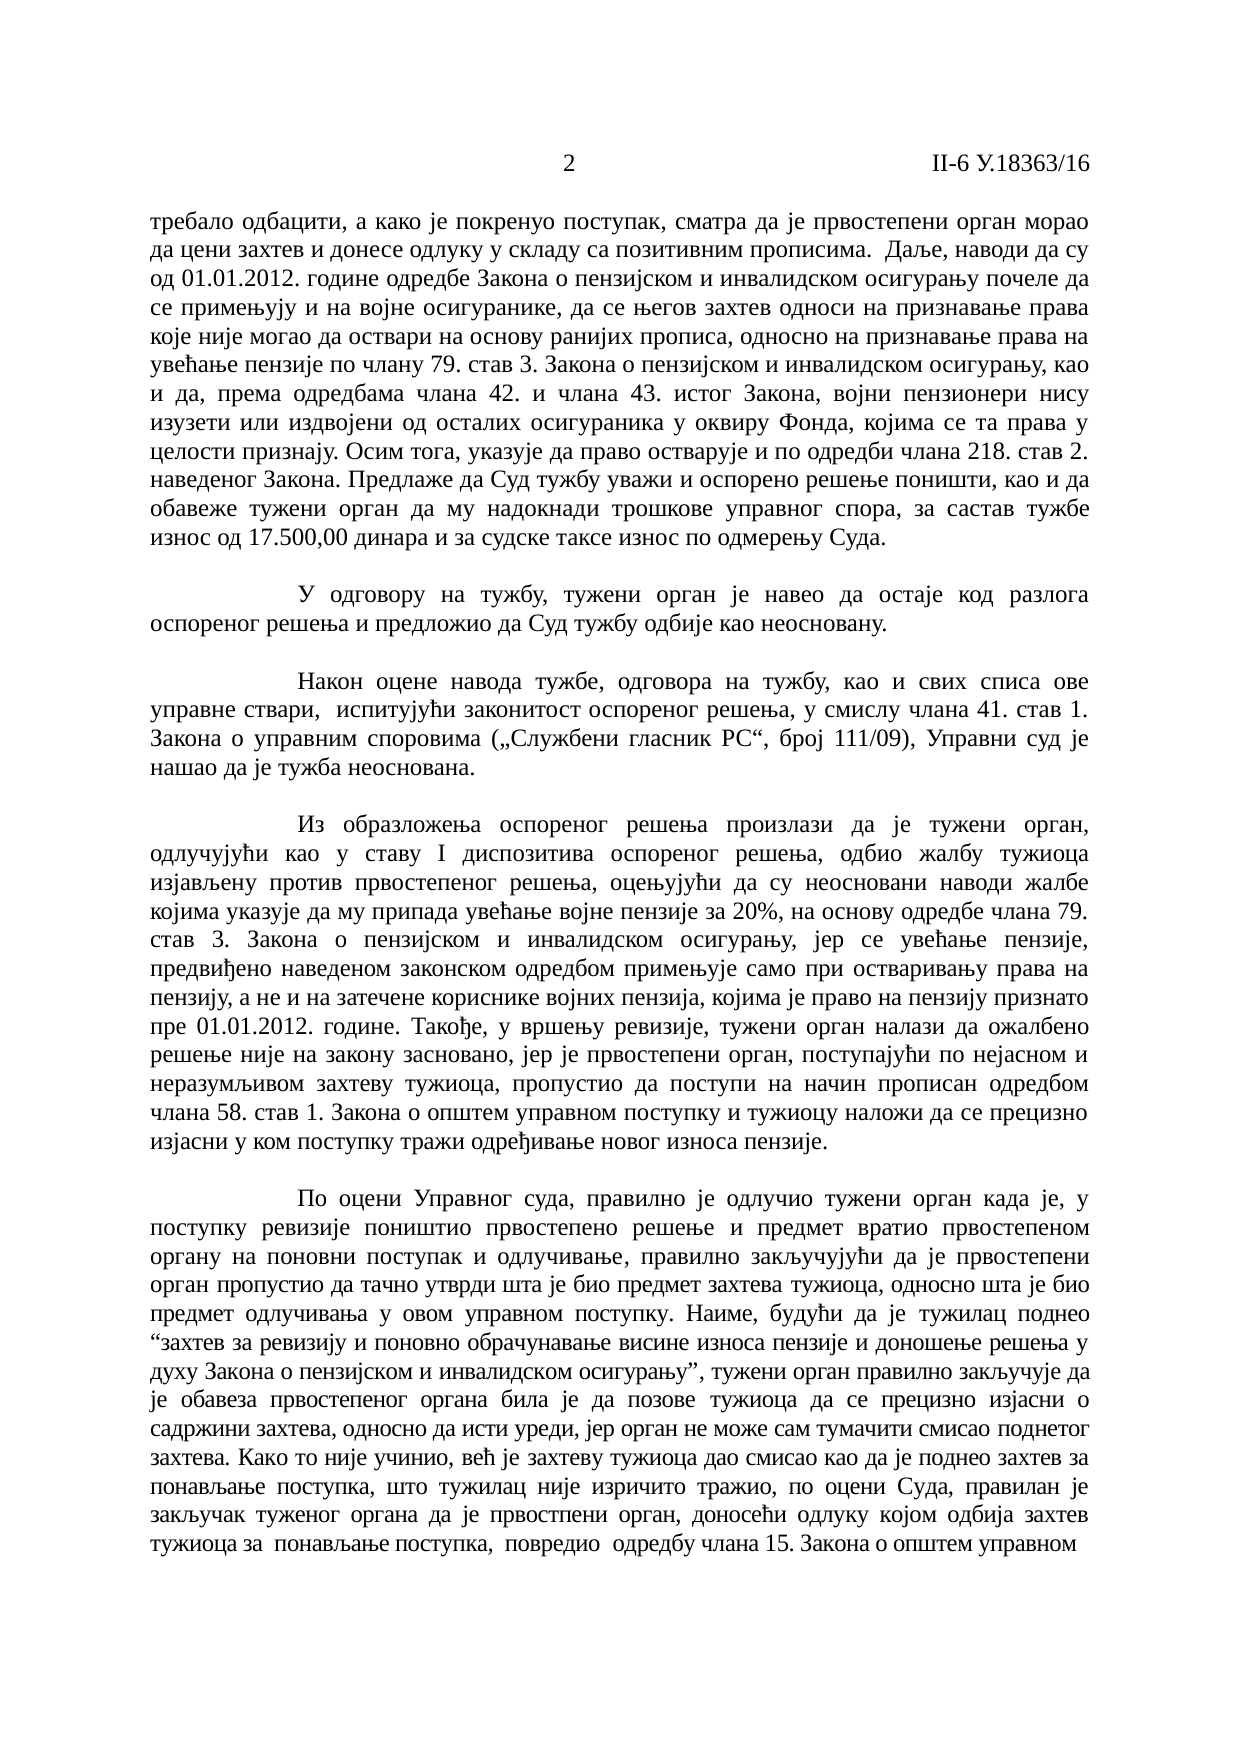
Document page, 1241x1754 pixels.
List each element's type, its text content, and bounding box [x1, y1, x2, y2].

text По оцени Управног суда, правилно је одлучио тужени орган када је, у поступку ревизије поништио првостепено решење и предмет вратио првостепеном органу на поновни поступак и одлучивање, правилно закључујући да је првостепени орган пропустио да тачно утврди шта је био предмет захтева тужиоца, односно шта је био предмет одлучивања у овом управном поступку. Наиме, будући да је тужилац поднео “захтев за ревизију и поновно обрачунавање висине износа пензије и доношење решења у духу Закона о пензијском и инвалидском осигурању”, тужени орган правилно закључује да је обавеза првостепеног органа била је да позове тужиоца да се прецизно изјасни о садржини захтева, односно да исти уреди, јер орган не може сам тумачити смисао поднетог захтева. Како то није учинио, већ је захтеву тужиоца дао смисао као да је поднео захтев за понављање поступка, што тужилац није изричито тражио, по оцени Суда, правилан је закључак туженог органа да је првостпени орган, доносећи одлуку којом одбија захтев тужиоца за понављање поступка, повредио одредбу члана 15. Закона о општем управном [150, 1183, 1090, 1557]
text Из образложења оспореног решења произлази да је тужени орган, одлучујући као у ставу I диспозитива оспореног решења, одбио жалбу тужиоца изјављену против првостепеног решења, оцењујући да су неосновани наводи жалбе којима указује да му припада увећање војне пензије за 20%, на основу одредбе члана 79. став 3. Закона о пензијском и инвалидском осигурању, јер се увећање пензије, предвиђено наведеном законском одредбом примењује само при остваривању права на пензију, а не и на затечене кориснике војних пензија, којима је право на пензију признато пре 01.01.2012. године. Такође, у вршењу ревизије, тужени орган налази да ожалбено решење није на закону засновано, јер је првостепени орган, поступајући по нејасном и неразумљивом захтеву тужиоца, пропустио да поступи на начин прописан одредбом члана 58. став 1. Закона о општем управном поступку и тужиоцу наложи да се прецизно изјасни у ком поступку тражи одређивање новог износа пензије. [150, 809, 1090, 1154]
text требало одбацити, а како је покренуо поступак, сматра да је првостепени орган морао да цени захтев и донесе одлуку у складу са позитивним прописима. Даље, наводи да су од 01.01.2012. године одредбе Закона о пензијском и инвалидском осигурању почеле да се примењују и на војне осигуранике, да се његов захтев односи на признавање права које није могао да оствари на основу ранијих прописа, односно на признавање права на увећање пензије по члану 79. став 3. Закона о пензијском и инвалидском осигурању, као и да, према одредбама члана 42. и члана 43. истог Закона, војни пензионери нису изузети или издвојени од осталих осигураника у оквиру Фонда, којима се та права у целости признају. Осим тога, указује да право остварује и по одредби члана 218. став 2. наведеног Закона. Предлаже да Суд тужбу уважи и оспорено решење поништи, као и да обавеже тужени орган да му надокнади трошкове управног спора, за састав тужбе износ од 17.500,00 динара и за судске таксе износ по одмерењу Суда. [150, 206, 1090, 551]
text Након оцене навода тужбе, одговора на тужбу, као и свих списа ове управне ствари, испитујући законитост оспореног решења, у смислу члана 41. став 1. Закона о управним споровима („Службени гласник РС“, број 111/09), Управни суд је нашао да је тужба неоснована. [150, 666, 1090, 781]
text У одговору на тужбу, тужени орган је навео да остаје код разлога оспореног решења и предложио да Суд тужбу одбије као неосновану. [150, 579, 1090, 637]
